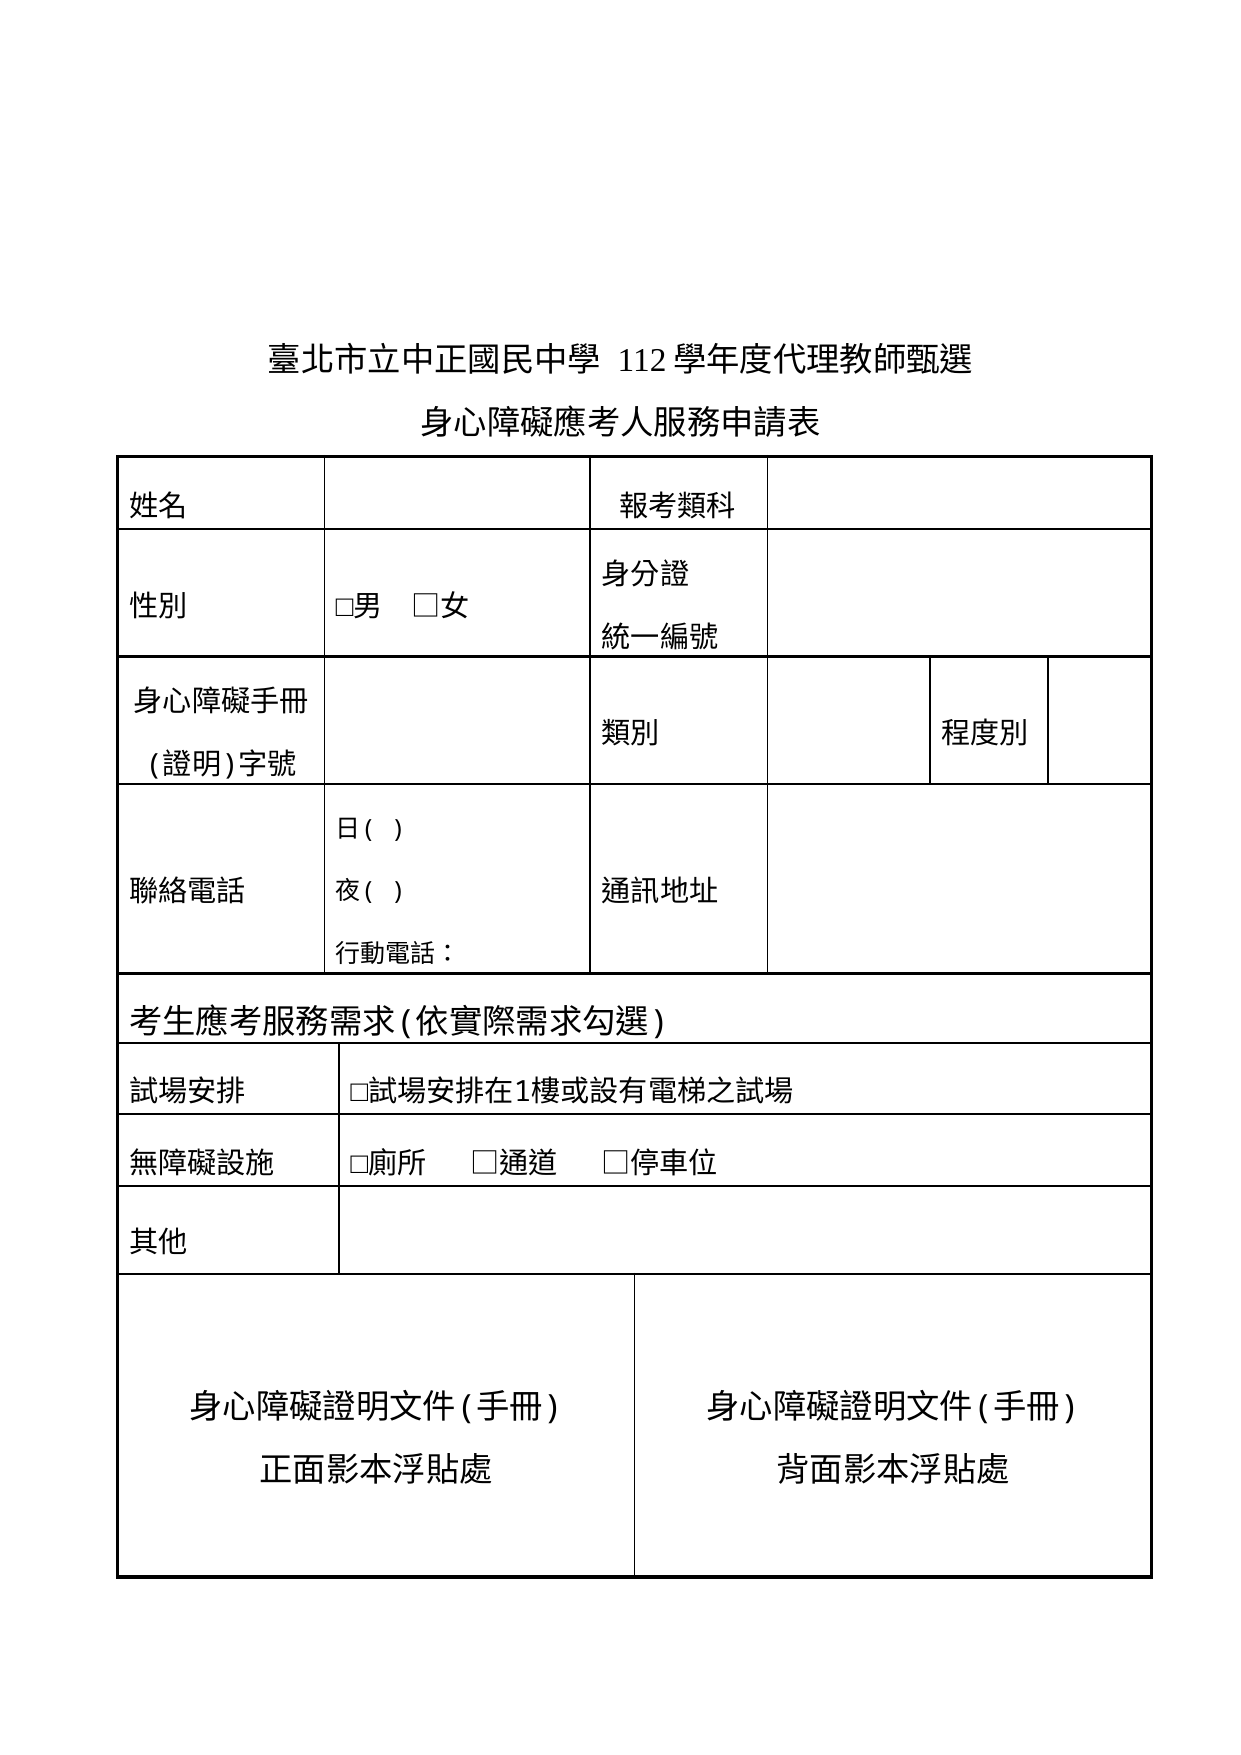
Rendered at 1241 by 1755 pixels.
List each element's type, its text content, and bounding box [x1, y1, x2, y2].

table_header 姓名 [119, 458, 324, 528]
table_cell [325, 658, 589, 782]
table_cell 類別 [591, 658, 767, 782]
table_cell 無障礙設施 [119, 1115, 338, 1185]
table_cell 性別 [119, 530, 324, 655]
table_cell 身心障礙手冊(證明)字號 [119, 658, 324, 782]
table_cell 身心障礙證明文件(手冊) 背面影本浮貼處 [635, 1275, 1150, 1575]
table_cell [768, 785, 1150, 972]
table_cell 試場安排 [119, 1044, 338, 1113]
table_cell [1049, 658, 1150, 782]
table_cell 程度別 [931, 658, 1047, 782]
table_header [325, 458, 589, 528]
text 身心障礙應考人服務申請表 [47, 378, 1193, 441]
table_cell [768, 530, 1150, 655]
text 臺北市立中正國民中學 112學年度代理教師甄選 [47, 316, 1193, 378]
table_header [768, 458, 1150, 528]
table_cell □廁所 □通道 □停車位 [340, 1115, 1150, 1185]
table_cell [340, 1187, 1150, 1273]
table_cell □男 □女 [325, 530, 589, 655]
table_cell 通訊地址 [591, 785, 767, 972]
table_header 報考類科 [591, 458, 767, 528]
table_cell 身心障礙證明文件(手冊) 正面影本浮貼處 [119, 1275, 634, 1575]
table_cell 其他 [119, 1187, 338, 1273]
table_cell 日( ) 夜( ) 行動電話： [325, 785, 589, 972]
table_cell 聯絡電話 [119, 785, 324, 972]
table_cell □試場安排在1樓或設有電梯之試場 [340, 1044, 1150, 1113]
table_cell [768, 658, 929, 782]
table_cell 身分證 統一編號 [591, 530, 767, 655]
table_cell 考生應考服務需求(依實際需求勾選) [119, 975, 1150, 1042]
